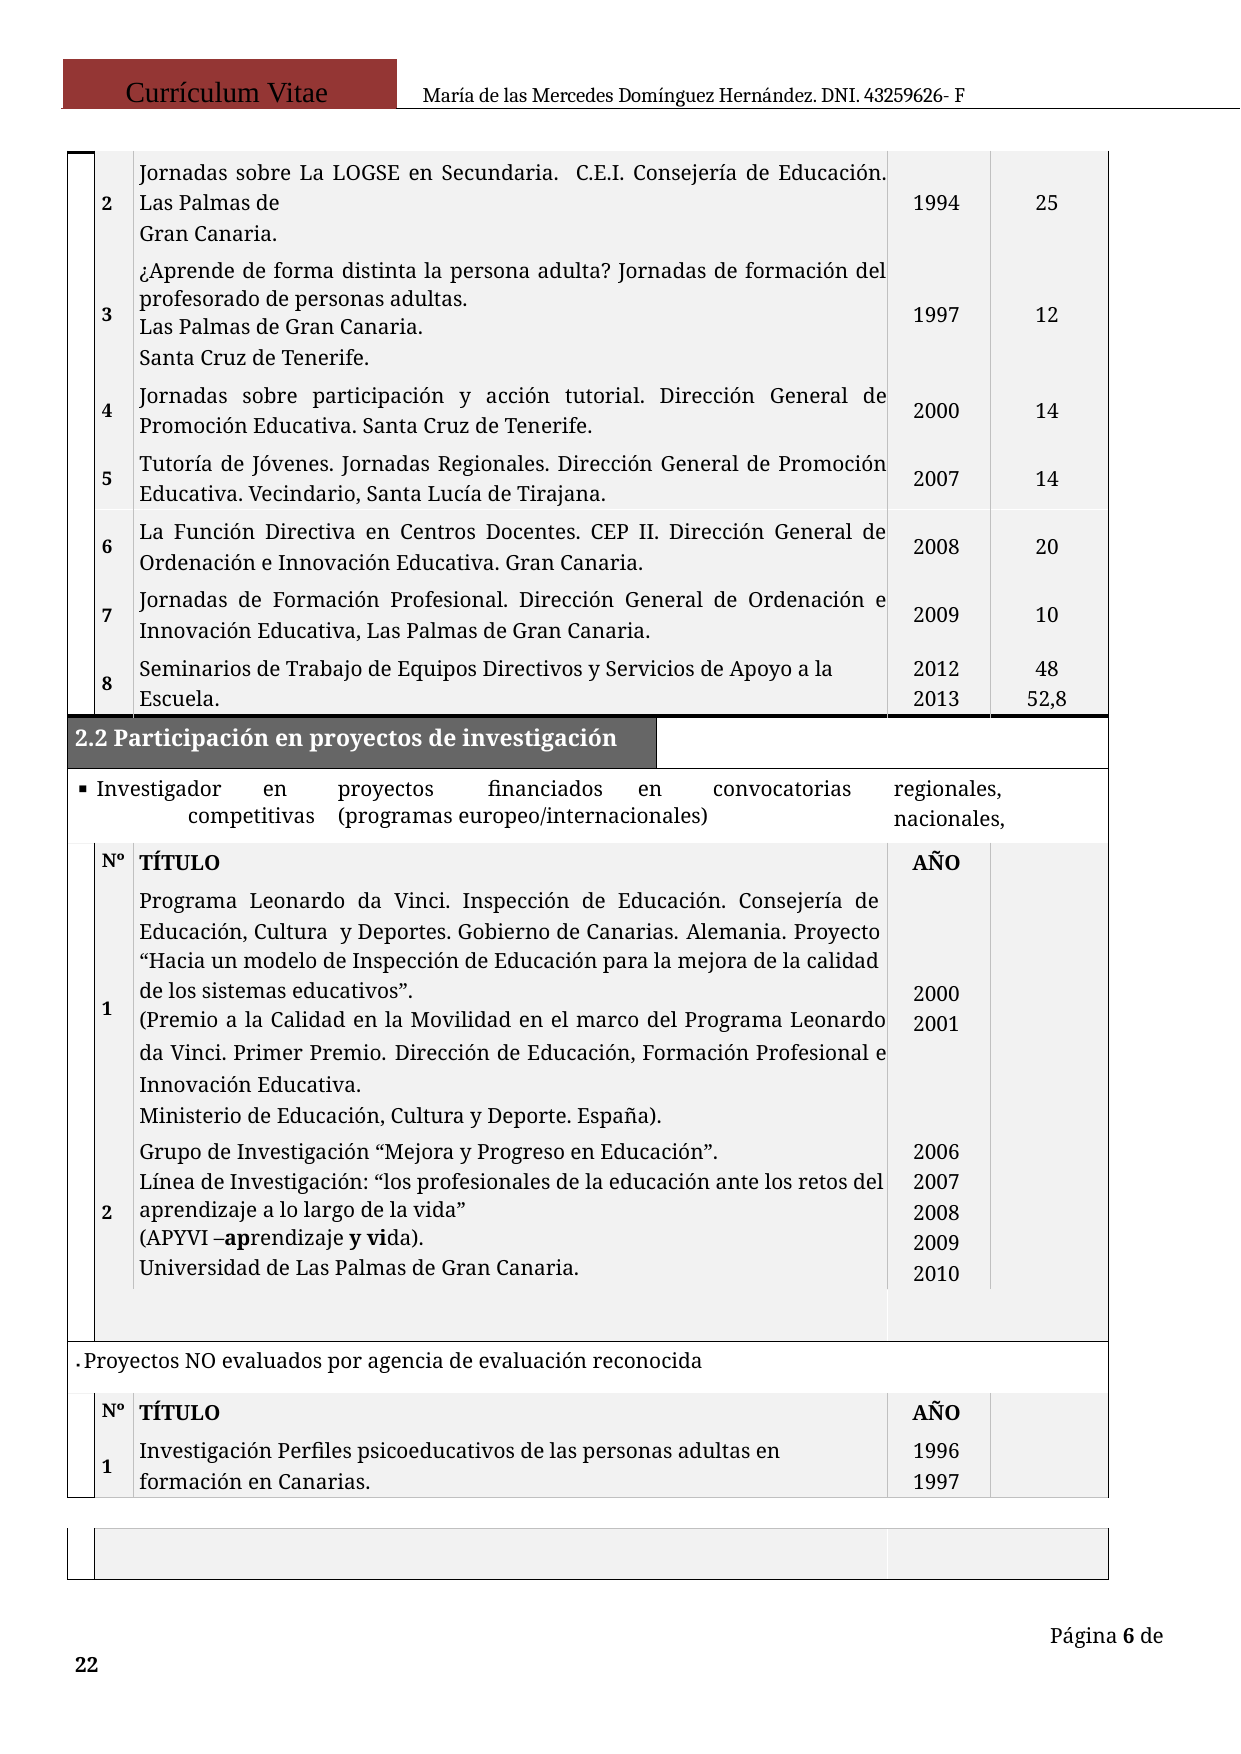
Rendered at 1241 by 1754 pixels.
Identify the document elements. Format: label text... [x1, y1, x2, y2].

table_cell 7 [95, 579, 133, 646]
table_cell [68, 1394, 94, 1497]
table_cell [888, 718, 1108, 768]
table_cell 1994 [888, 152, 990, 249]
table_cell Nº [95, 844, 133, 881]
table_cell 12 [991, 250, 1108, 373]
table_cell 2006 2007 2008 2009 2010 [888, 1133, 990, 1289]
table_cell [68, 844, 94, 1341]
table_cell 3 [95, 250, 133, 373]
table_cell 14 [991, 443, 1108, 509]
table_cell 2.2 Participación en proyectos de investigación [68, 718, 656, 768]
table_cell 4 [95, 374, 133, 441]
table_cell 2007 [888, 443, 990, 509]
table_cell 2009 [888, 579, 990, 646]
table_cell [888, 1290, 1108, 1341]
table_cell 5 [95, 443, 133, 509]
table_cell 20 [991, 511, 1108, 578]
table_cell [991, 882, 1108, 1131]
table_cell 2008 [888, 511, 990, 578]
table_cell TÍTULO [134, 844, 887, 881]
table_cell [95, 1290, 887, 1341]
table_cell 1996 1997 [888, 1432, 990, 1497]
table_cell 14 [991, 374, 1108, 441]
table_cell TÍTULO [134, 1394, 887, 1431]
table_cell La Función Directiva en Centros Docentes. CEP II. Dirección General de Ordenación e Innovación Educativa. Gran Canaria. [134, 511, 887, 578]
table_cell 1 [95, 1432, 133, 1497]
table_cell [991, 1394, 1108, 1431]
table_cell Nº [95, 1394, 133, 1431]
table_cell 2000 [888, 374, 990, 441]
table_cell 8 [95, 647, 133, 714]
table_cell 1997 [888, 250, 990, 373]
table_cell [991, 1133, 1108, 1289]
table_cell regionales, nacionales, [888, 769, 1108, 843]
table_cell [657, 718, 887, 768]
table_cell 48 52,8 [991, 647, 1108, 714]
table_cell [991, 1432, 1108, 1497]
table_cell 1 [95, 882, 133, 1131]
table_cell [68, 154, 94, 714]
table_cell Investigación Perfiles psicoeducativos de las personas adultas en formación en Canarias. [134, 1432, 887, 1497]
table_cell 2000 2001 [888, 882, 990, 1131]
table_cell Jornadas de Formación Profesional. Dirección General de Ordenación e Innovación Educativa, Las Palmas de Gran Canaria. [134, 579, 887, 646]
table_header [95, 1529, 887, 1579]
table_cell 10 [991, 579, 1108, 646]
table_cell ¿Aprende de forma distinta la persona adulta? Jornadas de formación del profesorado de personas adultas. Las Palmas de Gran Canaria. Santa Cruz de Tenerife. [134, 250, 887, 373]
table_cell AÑO [888, 844, 990, 881]
table_cell Jornadas sobre La LOGSE en Secundaria. C.E.I. Consejería de Educación. Las Palmas de Gran Canaria. [134, 152, 887, 249]
table_cell Grupo de Investigación “Mejora y Progreso en Educación”. Línea de Investigación: “los profesionales de la educación ante los retos del aprendizaje a lo largo de la vida” (APYVI –aprendizaje y vida). Universidad de Las Palmas de Gran Canaria. [134, 1133, 887, 1289]
table_cell Programa Leonardo da Vinci. Inspección de Educación. Consejería de Educación, Cultura y Deportes. Gobierno de Canarias. Alemania. Proyecto “Hacia un modelo de Inspección de Educación para la mejora de la calidad de los sistemas educativos”. (Premio a la Calidad en la Movilidad en el marco del Programa Leonardo da Vinci. Primer Premio. Dirección de Educación, Formación Profesional e Innovación Educativa. Ministerio de Educación, Cultura y Deporte. España). [134, 882, 887, 1131]
table_header [68, 1528, 94, 1579]
table_cell 2 [95, 1133, 133, 1289]
table_cell AÑO [888, 1394, 990, 1431]
table_cell [888, 1342, 1108, 1393]
table_cell ▪ Proyectos NO evaluados por agencia de evaluación reconocida [68, 1342, 887, 1393]
table_header [991, 1529, 1108, 1579]
table_cell 25 [991, 152, 1108, 249]
table_cell ▪ Investigador en proyectos financiados en convocatorias competitivas (programas europeo/internacionales) [68, 769, 887, 843]
table_cell Jornadas sobre participación y acción tutorial. Dirección General de Promoción Educativa. Santa Cruz de Tenerife. [134, 374, 887, 441]
table_cell Tutoría de Jóvenes. Jornadas Regionales. Dirección General de Promoción Educativa. Vecindario, Santa Lucía de Tirajana. [134, 443, 887, 509]
table_cell [991, 844, 1108, 881]
table_header [888, 1529, 991, 1579]
table_cell 6 [95, 511, 133, 578]
table_cell Seminarios de Trabajo de Equipos Directivos y Servicios de Apoyo a la Escuela. [134, 647, 887, 714]
table_cell 2 [95, 152, 133, 249]
table_cell 2012 2013 [888, 647, 990, 714]
